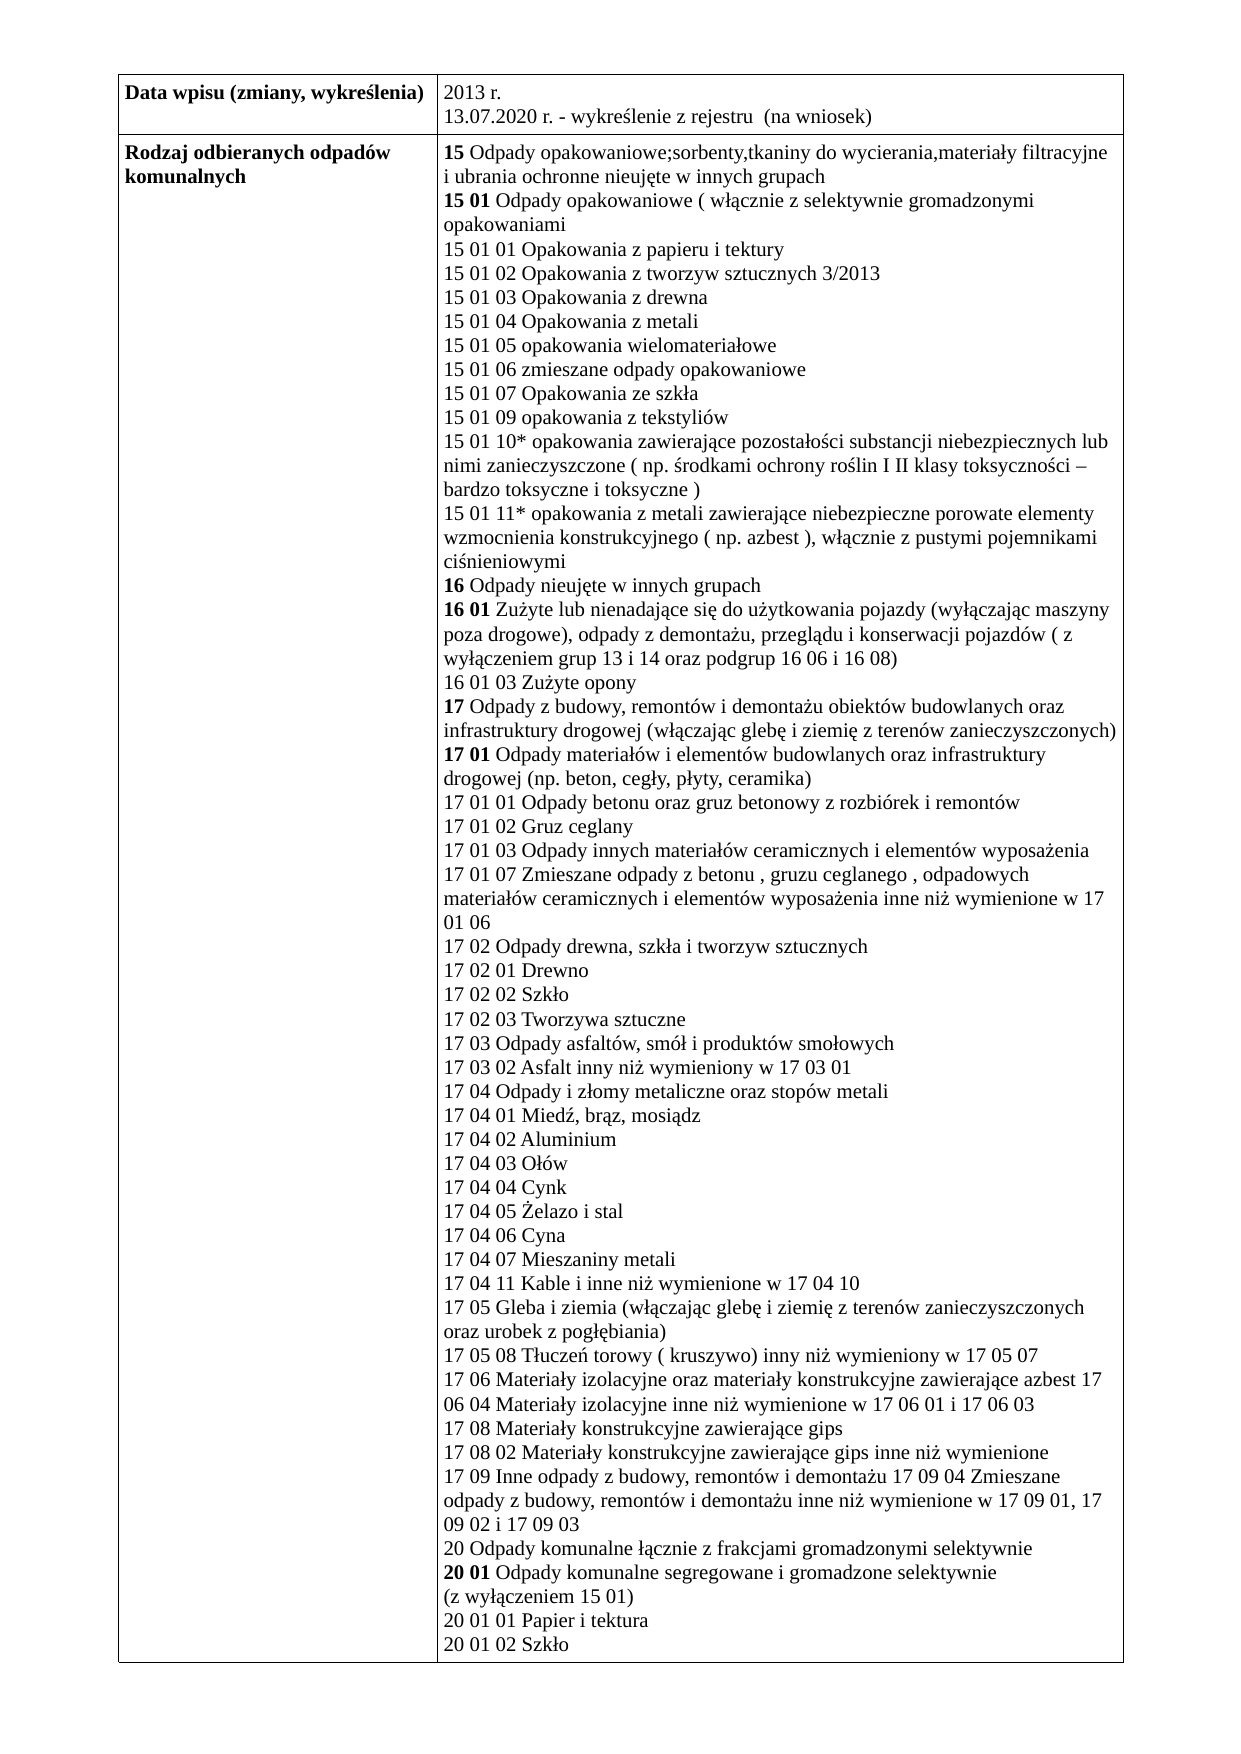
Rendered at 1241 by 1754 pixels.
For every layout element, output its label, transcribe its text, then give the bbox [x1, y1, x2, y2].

table_cell Data wpisu (zmiany, wykreślenia) [119, 75, 437, 134]
table_cell 2013 r. 13.07.2020 r. - wykreślenie z rejestru (na wniosek) [438, 75, 1123, 134]
table_cell Rodzaj odbieranych odpadów komunalnych [119, 135, 437, 1662]
table_cell 15 Odpady opakowaniowe;sorbenty,tkaniny do wycierania,materiały filtracyjne i ubrania ochronne nieujęte w innych grupach 15 01 Odpady opakowaniowe ( włącznie z selektywnie gromadzonymi opakowaniami 15 01 01 Opakowania z papieru i tektury 15 01 02 Opakowania z tworzyw sztucznych 3/2013 15 01 03 Opakowania z drewna 15 01 04 Opakowania z metali 15 01 05 opakowania wielomateriałowe 15 01 06 zmieszane odpady opakowaniowe 15 01 07 Opakowania ze szkła 15 01 09 opakowania z tekstyliów 15 01 10* opakowania zawierające pozostałości substancji niebezpiecznych lub nimi zanieczyszczone ( np. środkami ochrony roślin I II klasy toksyczności – bardzo toksyczne i toksyczne ) 15 01 11* opakowania z metali zawierające niebezpieczne porowate elementy wzmocnienia konstrukcyjnego ( np. azbest ), włącznie z pustymi pojemnikami ciśnieniowymi 16 Odpady nieujęte w innych grupach 16 01 Zużyte lub nienadające się do użytkowania pojazdy (wyłączając maszyny poza drogowe), odpady z demontażu, przeglądu i konserwacji pojazdów ( z wyłączeniem grup 13 i 14 oraz podgrup 16 06 i 16 08) 16 01 03 Zużyte opony 17 Odpady z budowy, remontów i demontażu obiektów budowlanych oraz infrastruktury drogowej (włączając glebę i ziemię z terenów zanieczyszczonych) 17 01 Odpady materiałów i elementów budowlanych oraz infrastruktury drogowej (np. beton, cegły, płyty, ceramika) 17 01 01 Odpady betonu oraz gruz betonowy z rozbiórek i remontów 17 01 02 Gruz ceglany 17 01 03 Odpady innych materiałów ceramicznych i elementów wyposażenia 17 01 07 Zmieszane odpady z betonu , gruzu ceglanego , odpadowych materiałów ceramicznych i elementów wyposażenia inne niż wymienione w 17 01 06 17 02 Odpady drewna, szkła i tworzyw sztucznych 17 02 01 Drewno 17 02 02 Szkło 17 02 03 Tworzywa sztuczne 17 03 Odpady asfaltów, smół i produktów smołowych 17 03 02 Asfalt inny niż wymieniony w 17 03 01 17 04 Odpady i złomy metaliczne oraz stopów metali 17 04 01 Miedź, brąz, mosiądz 17 04 02 Aluminium 17 04 03 Ołów 17 04 04 Cynk 17 04 05 Żelazo i stal 17 04 06 Cyna 17 04 07 Mieszaniny metali 17 04 11 Kable i inne niż wymienione w 17 04 10 17 05 Gleba i ziemia (włączając glebę i ziemię z terenów zanieczyszczonych oraz urobek z pogłębiania) 17 05 08 Tłuczeń torowy ( kruszywo) inny niż wymieniony w 17 05 07 17 06 Materiały izolacyjne oraz materiały konstrukcyjne zawierające azbest 17 06 04 Materiały izolacyjne inne niż wymienione w 17 06 01 i 17 06 03 17 08 Materiały konstrukcyjne zawierające gips 17 08 02 Materiały konstrukcyjne zawierające gips inne niż wymienione 17 09 Inne odpady z budowy, remontów i demontażu 17 09 04 Zmieszane odpady z budowy, remontów i demontażu inne niż wymienione w 17 09 01, 17 09 02 i 17 09 03 20 Odpady komunalne łącznie z frakcjami gromadzonymi selektywnie 20 01 Odpady komunalne segregowane i gromadzone selektywnie (z wyłączeniem 15 01) 20 01 01 Papier i tektura 20 01 02 Szkło [438, 135, 1123, 1662]
